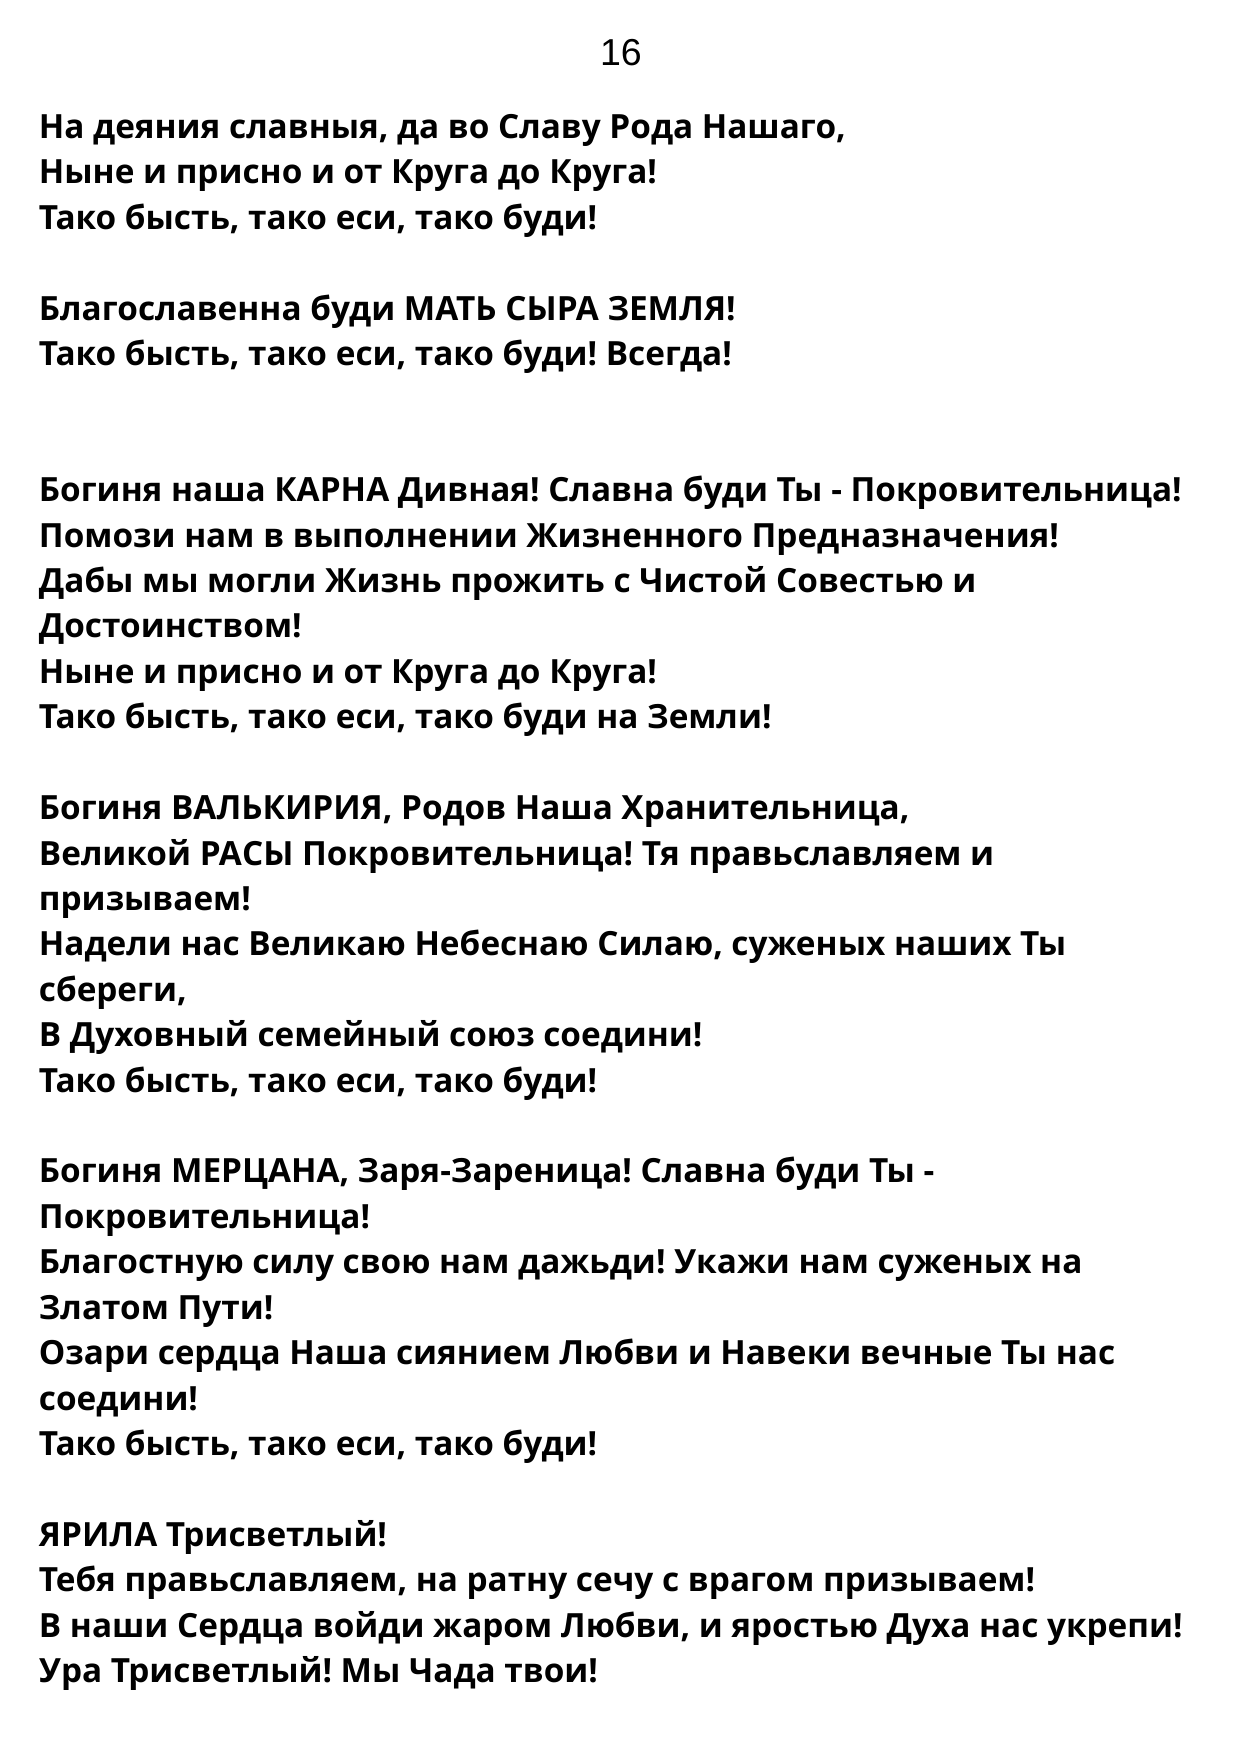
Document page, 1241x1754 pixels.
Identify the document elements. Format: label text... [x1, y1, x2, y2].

text Тако бысть, тако еси, тако буди! [39, 1056, 1202, 1102]
text Тако бысть, тако еси, тако буди! [39, 193, 1202, 239]
text Богиня наша КАРНА Дивная! Славна буди Ты - Покровительница! [39, 466, 1202, 511]
text Помози нам в выполнении Жизненного Предназначения! [39, 511, 1202, 557]
text В наши Сердца войди жаром Любви, и яростью Духа нас укрепи! [39, 1601, 1202, 1647]
text Дабы мы могли Жизнь прожить с Чистой Совестью и Достоинством! [39, 557, 1202, 648]
text Тебя правьславляем, на ратну сечу с врагом призываем! [39, 1556, 1202, 1601]
text На деяния славныя, да во Славу Рода Нашаго, [39, 103, 1202, 148]
text Озари сердца Наша сиянием Любви и Навеки вечные Ты нас соедини! [39, 1329, 1202, 1420]
text Тако бысть, тако еси, тако буди! [39, 1420, 1202, 1465]
text Тако бысть, тако еси, тако буди на Земли! [39, 693, 1202, 738]
text Тако бысть, тако еси, тако буди! Всегда! [39, 330, 1202, 375]
text Великой РАСЫ Покровительница! Тя правьславляем и призываем! [39, 829, 1202, 920]
text Богиня МЕРЦАНА, Заря-Зареница! Славна буди Ты - Покровительница! [39, 1147, 1202, 1238]
text В Духовный семейный союз соедини! [39, 1011, 1202, 1056]
text Надели нас Великаю Небеснаю Силаю, суженых наших Ты сбереги, [39, 920, 1202, 1011]
text Ура Трисветлый! Мы Чада твои! [39, 1647, 1202, 1692]
text Богиня ВАЛЬКИРИЯ, Родов Наша Хранительница, [39, 784, 1202, 829]
text ЯРИЛА Трисветлый! [39, 1511, 1202, 1556]
text Благославенна буди МАТЬ СЫРА ЗЕМЛЯ! [39, 284, 1202, 330]
text Благостную силу свою нам дажьди! Укажи нам суженых на Златом Пути! [39, 1238, 1202, 1329]
text Ныне и присно и от Круга до Круга! [39, 648, 1202, 693]
text Ныне и присно и от Круга до Круга! [39, 148, 1202, 193]
